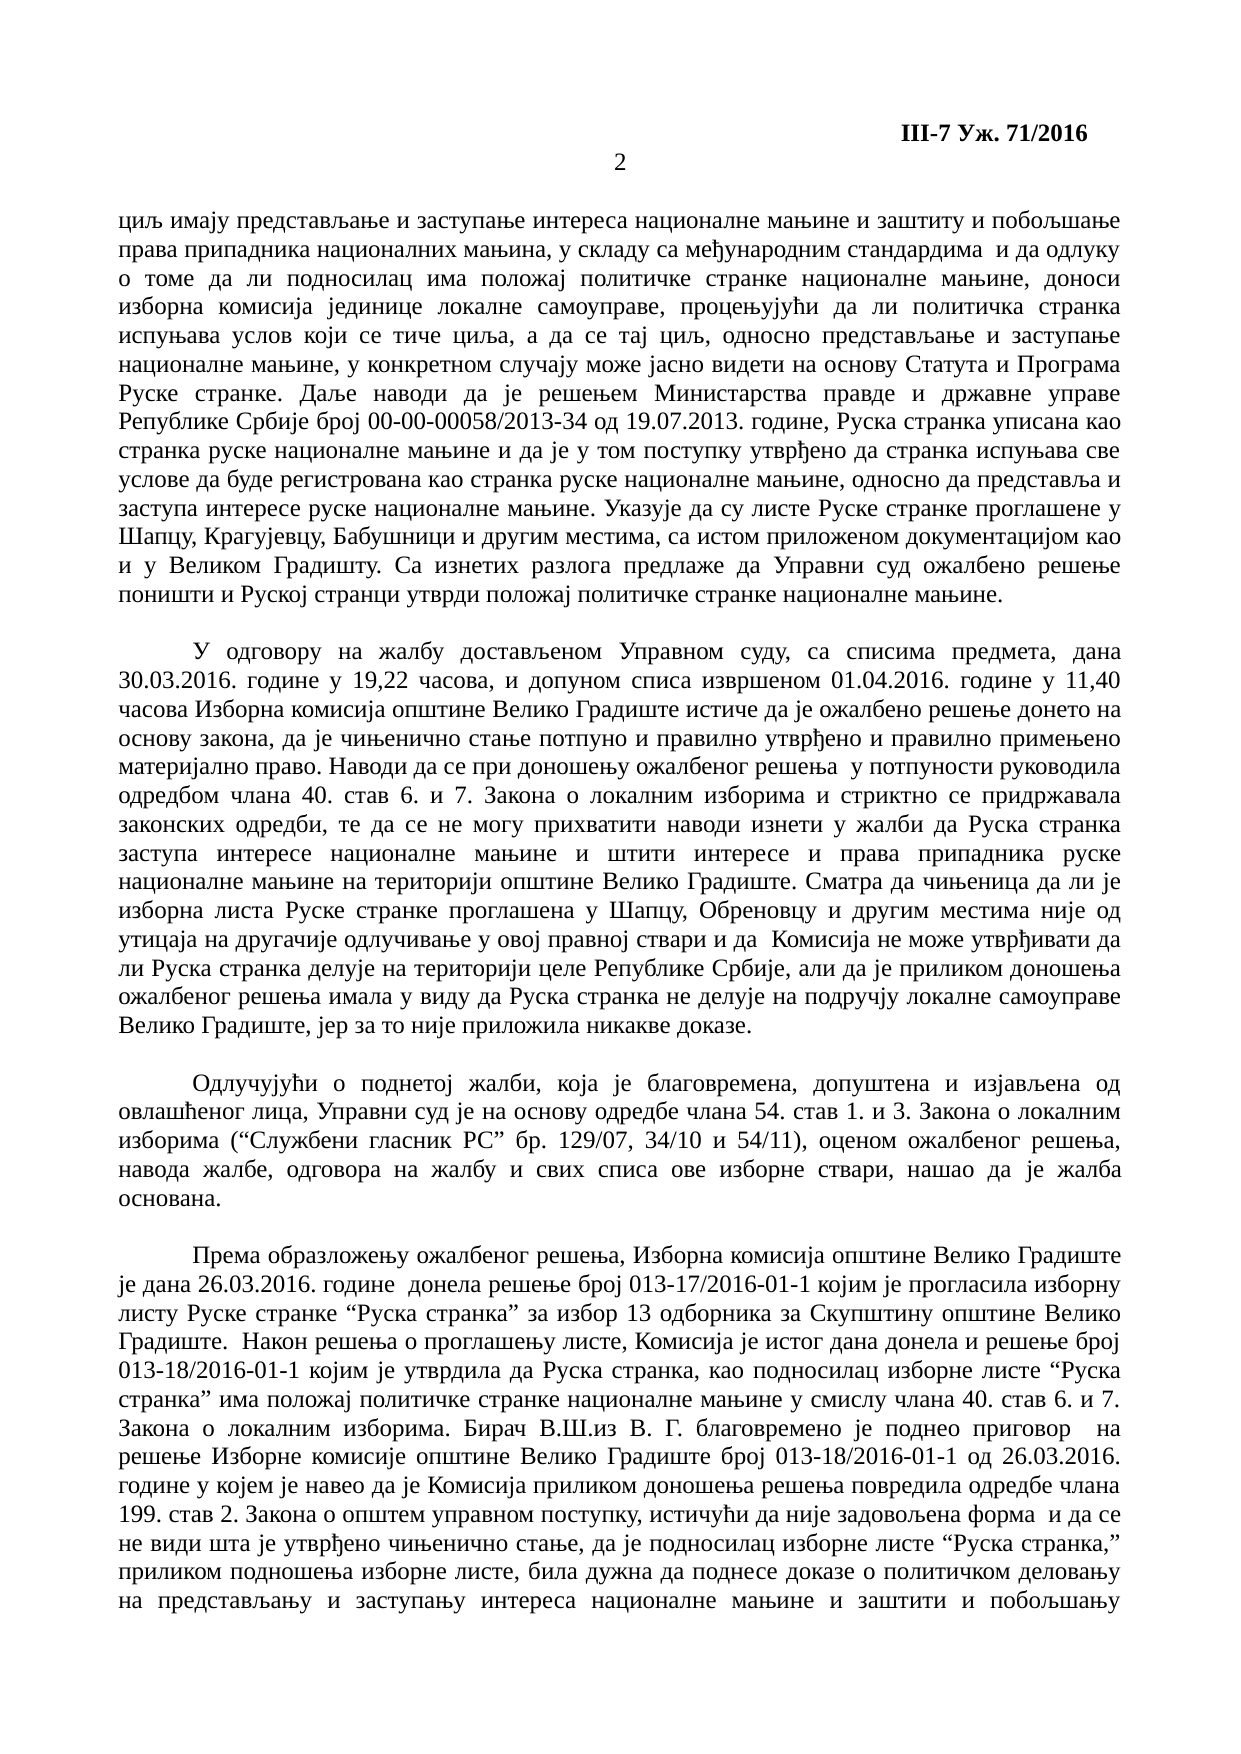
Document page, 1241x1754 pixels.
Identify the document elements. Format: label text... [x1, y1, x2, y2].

text У одговору на жалбу достављеном Управном суду, са списима предмета, дана 30.03.2016. године у 19,22 часова, и допуном списа извршеном 01.04.2016. године у 11,40 часова Изборна комисија општине Велико Градиште истиче да је ожалбено решење донето на основу закона, да је чињенично стање потпуно и правилно утврђено и правилно примењено материјално право. Наводи да се при доношењу ожалбеног решења у потпуности руководила одредбом члана 40. став 6. и 7. Закона о локалним изборима и стриктно се придржавала законских одредби, те да се не могу прихватити наводи изнети у жалби да Руска странка заступа интересе националне мањине и штити интересе и права припадника руске националне мањине на територији општине Велико Градиште. Сматра да чињеница да ли је изборна листа Руске странке проглашена у Шапцу, Обреновцу и другим местима није од утицаја на другачије одлучивање у овој правној ствари и да Комисија не може утврђивати да ли Руска странка делује на територији целе Републике Србије, али да је приликом доношења ожалбеног решења имала у виду да Руска странка не делује на подручју локалне самоуправе Велико Градиште, јер за то није приложила никакве доказе. [118, 636, 1122, 1039]
text циљ имају представљање и заступање интереса националне мањине и заштиту и побољшање права припадника националних мањина, у складу са међународним стандардима и да одлуку о томе да ли подносилац има положај политичке странке националне мањине, доноси изборна комисија јединице локалне самоуправе, процењујући да ли политичка странка испуњава услов који се тиче циља, а да се тај циљ, односно представљање и заступање националне мањине, у конкретном случају може јасно видети на основу Статута и Програма Руске странке. Даље наводи да је решењем Министарства правде и државне управе Републике Србије број 00-00-00058/2013-34 од 19.07.2013. године, Руска странка уписана као странка руске националне мањине и да је у том поступку утврђено да странка испуњава све услове да буде регистрована као странка руске националне мањине, односно да представља и заступа интересе руске националне мањине. Указује да су листе Руске странке проглашене у Шапцу, Крагујевцу, Бабушници и другим местима, са истом приложеном документацијом као и у Великом Градишту. Са изнетих разлога предлаже да Управни суд ожалбено решење поништи и Руској странци утврди положај политичке странке националне мањине. [118, 205, 1122, 608]
text Одлучујући о поднетој жалби, која је благовремена, допуштена и изјављена од овлашћеног лица, Управни суд је на основу одредбе члана 54. став 1. и 3. Закона о локалним изборима (“Службени гласник РС” бр. 129/07, 34/10 и 54/11), оценом ожалбеног решења, навода жалбе, одговора на жалбу и свих списа ове изборне ствари, нашао да је жалба основана. [118, 1068, 1122, 1211]
text Према образложењу ожалбеног решења, Изборна комисија општине Велико Градиште је дана 26.03.2016. године донела решење број 013-17/2016-01-1 којим је прогласила изборну листу Руске странке “Руска странка” за избор 13 одборника за Скупштину општине Велико Градиште. Након решења о проглашењу листе, Комисија је истог дана донела и решење број 013-18/2016-01-1 којим је утврдила да Руска странка, као подносилац изборне листе “Руска странка” има положај политичке странке националне мањине у смислу члана 40. став 6. и 7. Закона о локалним изборима. Бирач В.Ш.из В. Г. благовремено је поднео приговор на решење Изборне комисије општине Велико Градиште број 013-18/2016-01-1 од 26.03.2016. године у којем је навео да је Комисија приликом доношења решења повредила одредбе члана 199. став 2. Закона о општем управном поступку, истичући да није задовољена форма и да се не види шта је утврђено чињенично стање, да је подносилац изборне листе “Руска странка,” приликом подношења изборне листе, била дужна да поднесе доказе о политичком деловању на представљању и заступању интереса националне мањине и заштити и побољшању [118, 1240, 1122, 1614]
